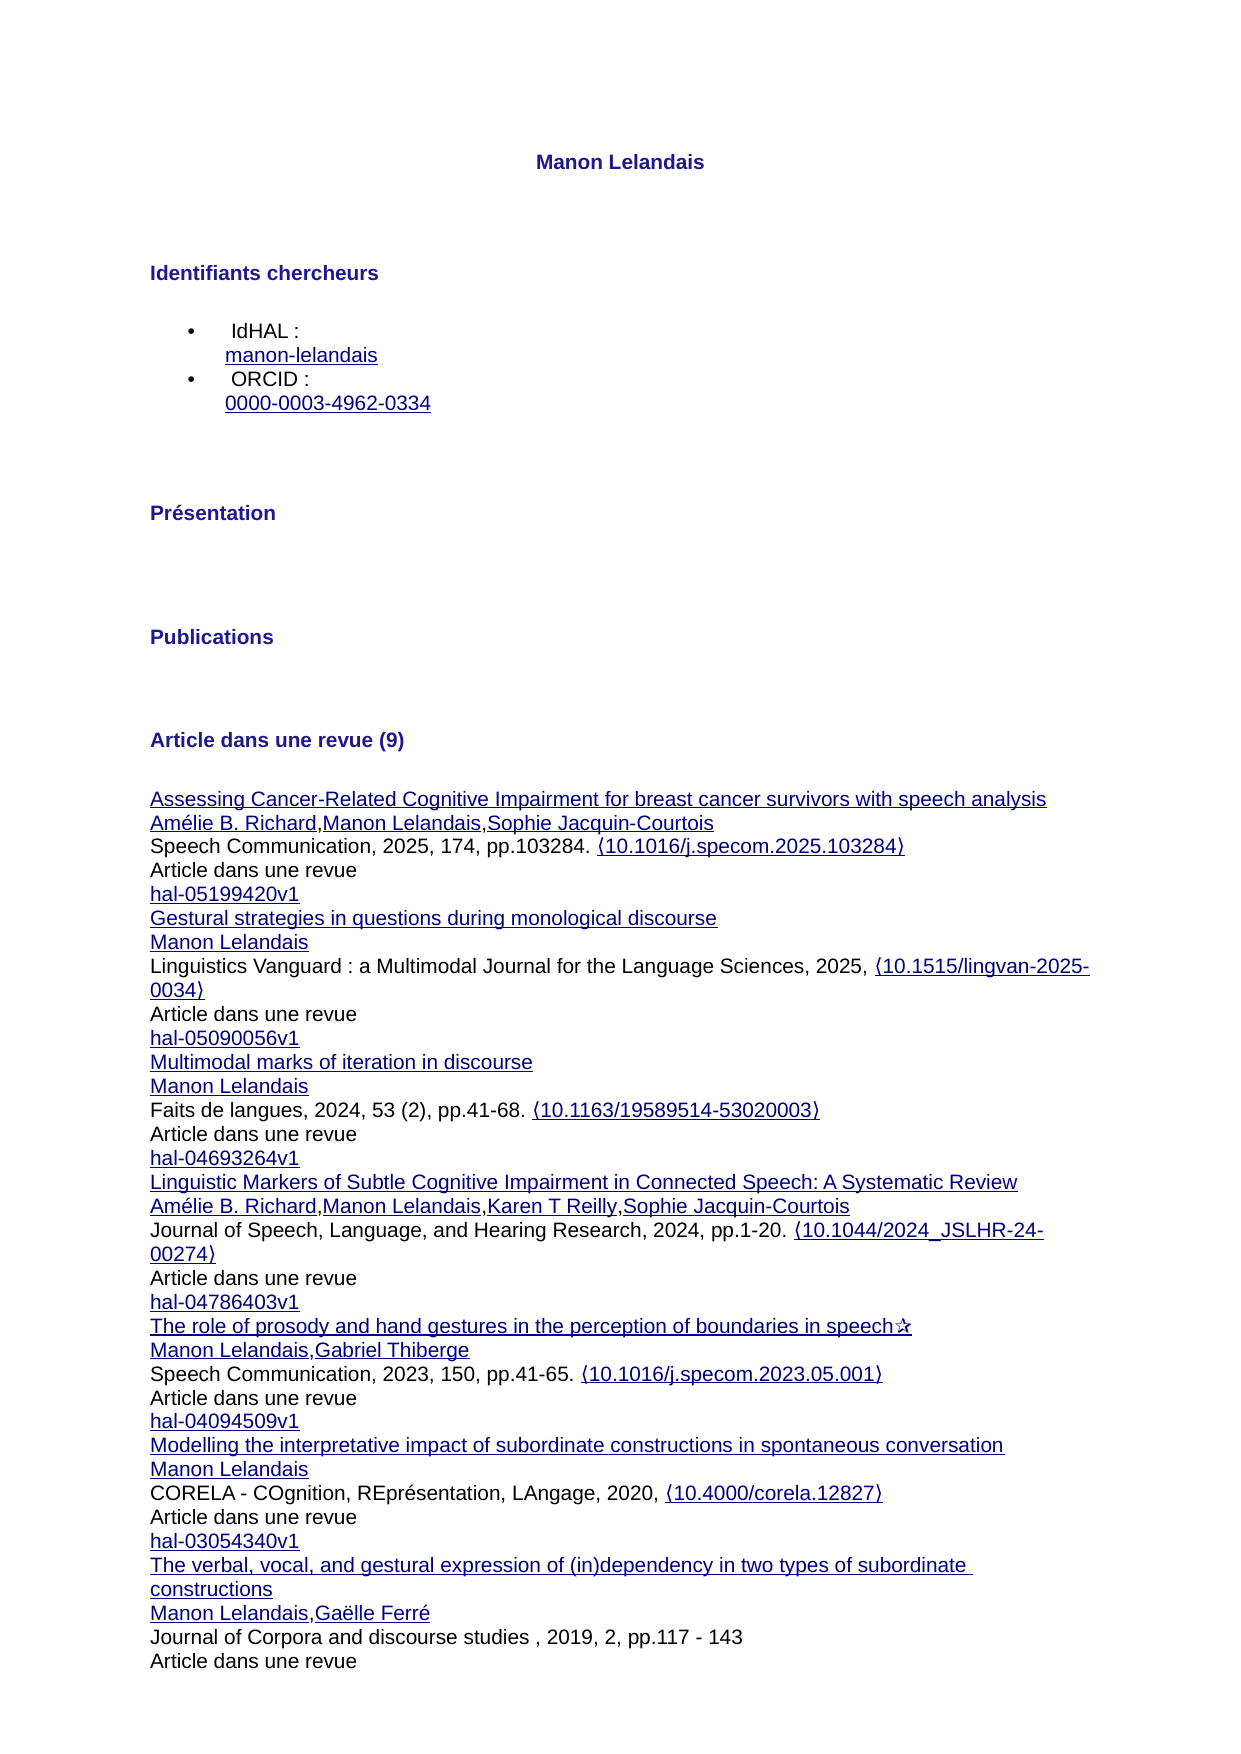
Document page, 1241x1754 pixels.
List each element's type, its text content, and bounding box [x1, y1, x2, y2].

table_header Assessing Cancer-Related Cognitive Impairment for breast cancer survivors with speech analysis Amélie B. Richard,Manon Lelandais,Sophie Jacquin-Courtois Speech Communication, 2025, 174, pp.103284. ⟨10.1016/j.specom.2025.103284⟩ Article dans une revue hal-05199420v1 [150, 786, 1090, 906]
table_cell Linguistic Markers of Subtle Cognitive Impairment in Connected Speech: A Systematic Review Amélie B. Richard,Manon Lelandais,Karen T Reilly,Sophie Jacquin-Courtois Journal of Speech, Language, and Hearing Research, 2024, pp.1-20. ⟨10.1044/2024_JSLHR-24-00274⟩ Article dans une revue hal-04786403v1 [150, 1170, 1090, 1313]
subtitle Manon Lelandais [150, 150, 1090, 174]
subtitle Publications [150, 625, 1090, 649]
list ORCID : [187, 367, 1090, 391]
table_cell Multimodal marks of iteration in discourse Manon Lelandais Faits de langues, 2024, 53 (2), pp.41-68. ⟨10.1163/19589514-53020003⟩ Article dans une revue hal-04693264v1 [150, 1050, 1090, 1170]
table_cell The verbal, vocal, and gestural expression of (in)dependency in two types of subordinate constructions Manon Lelandais,Gaëlle Ferré Journal of Corpora and discourse studies , 2019, 2, pp.117 - 143 Article dans une revue [150, 1553, 1090, 1673]
table_cell Modelling the interpretative impact of subordinate constructions in spontaneous conversation Manon Lelandais CORELA - COgnition, REprésentation, LAngage, 2020, ⟨10.4000/corela.12827⟩ Article dans une revue hal-03054340v1 [150, 1433, 1090, 1553]
list 0000-0003-4962-0334 [187, 391, 1090, 414]
subtitle Identifiants chercheurs [150, 260, 1090, 284]
subtitle Présentation [150, 501, 1090, 525]
table_cell Gestural strategies in questions during monological discourse Manon Lelandais Linguistics Vanguard : a Multimodal Journal for the Language Sciences, 2025, ⟨10.1515/lingvan-2025-0034⟩ Article dans une revue hal-05090056v1 [150, 906, 1090, 1050]
table_cell The role of prosody and hand gestures in the perception of boundaries in speech✰ Manon Lelandais,Gabriel Thiberge Speech Communication, 2023, 150, pp.41-65. ⟨10.1016/j.specom.2023.05.001⟩ Article dans une revue hal-04094509v1 [150, 1314, 1090, 1433]
list manon-lelandais [187, 343, 1090, 367]
subtitle Article dans une revue (9) [150, 728, 1090, 752]
list IdHAL : [187, 319, 1090, 343]
